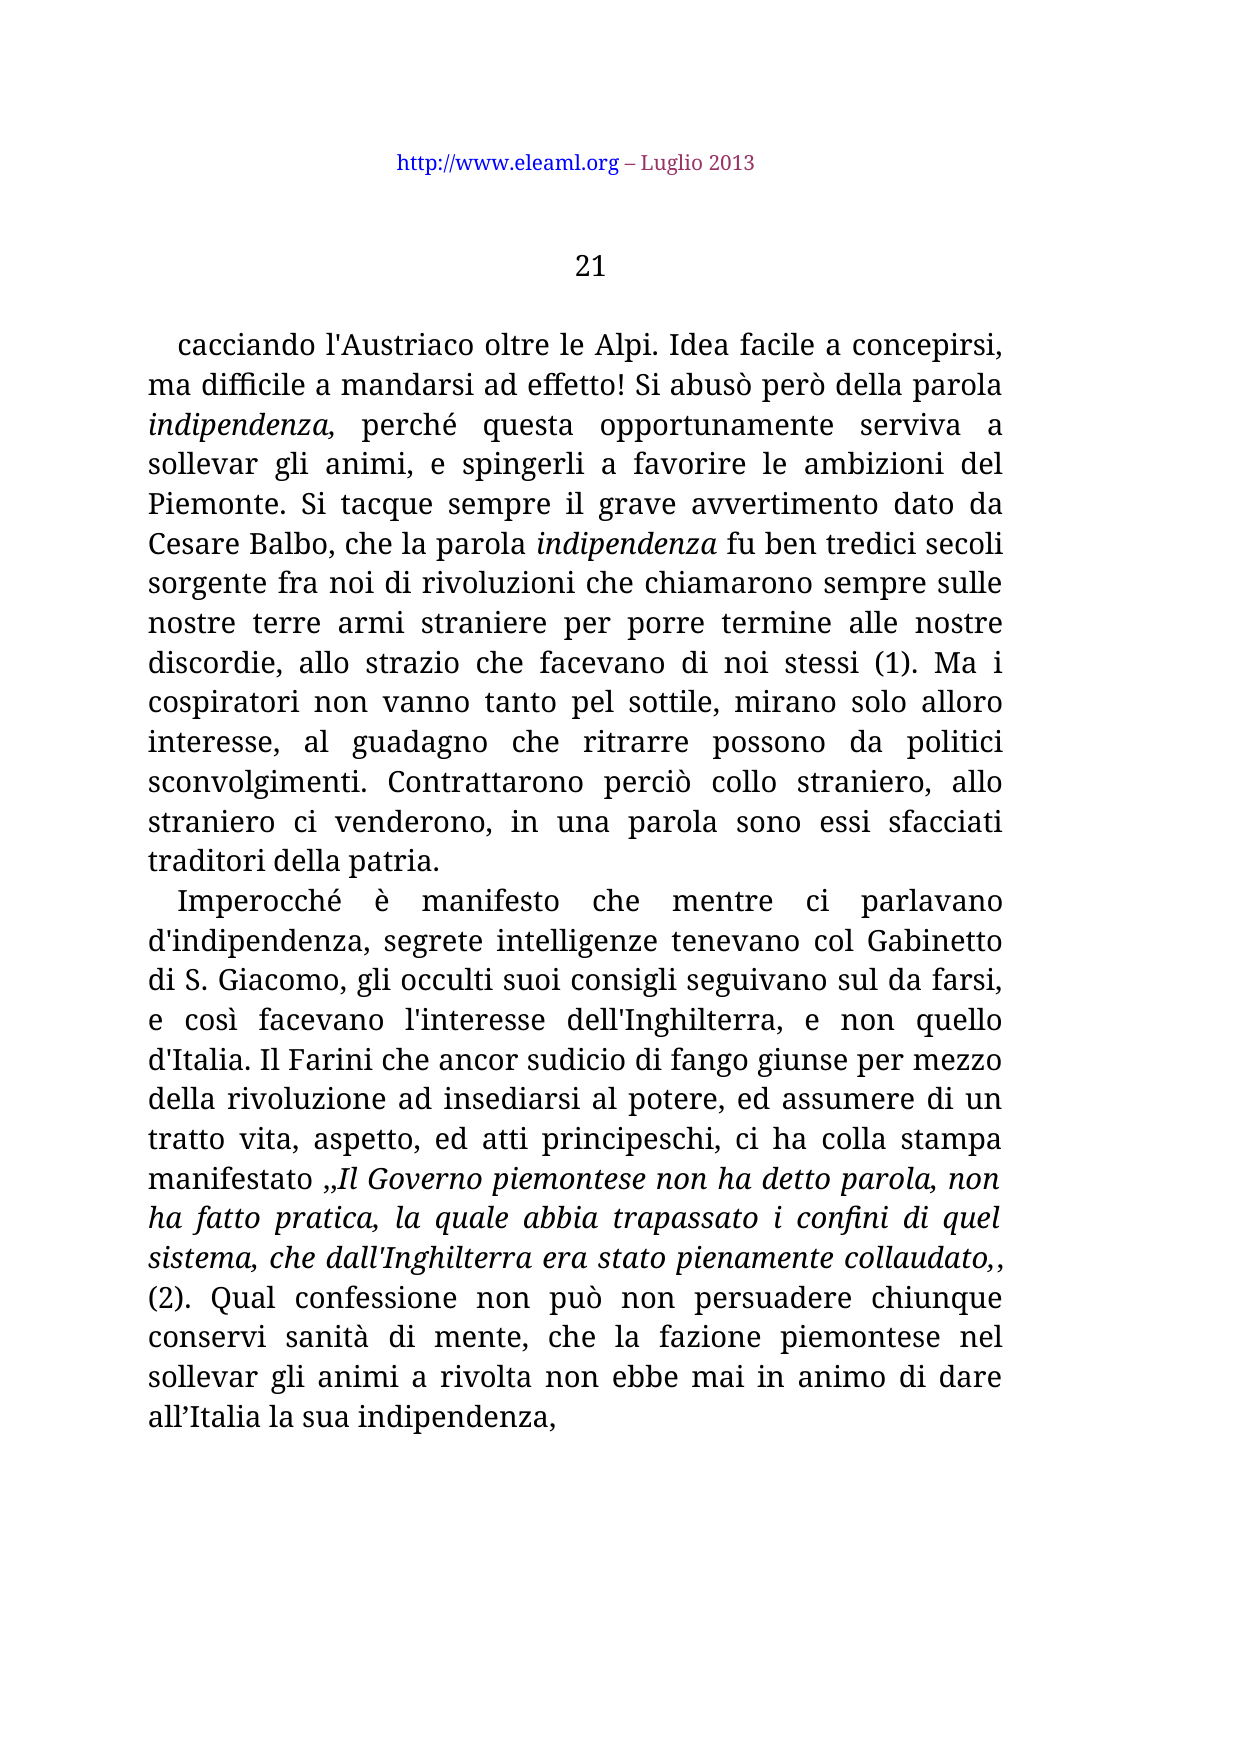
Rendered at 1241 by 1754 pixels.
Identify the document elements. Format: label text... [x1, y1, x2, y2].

text 21 [148, 245, 1004, 285]
text Imperocché è manifesto che mentre ci parlavano d'indipendenza, segrete intelligenze tenevano col Gabinetto di S. Giacomo, gli occulti suoi consigli seguivano sul da farsi, e così facevano l'interesse dell'Inghilterra, e non quello d'Italia. Il Farini che ancor sudicio di fango giunse per mezzo della rivoluzione ad insediarsi al potere, ed assumere di un tratto vita, aspetto, ed atti principeschi, ci ha colla stampa manifestato ,,Il Governo piemontese non ha detto parola, non ha fatto pratica, la quale abbia trapassato i confini di quel sistema, che dall'Inghilterra era stato pienamente collaudato,, (2). Qual confessione non può non persuadere chiunque conservi sanità di mente, che la fazione piemontese nel sollevar gli animi a rivolta non ebbe mai in animo di dare all’Italia la sua indipendenza, [148, 880, 1004, 1436]
text cacciando l'Austriaco oltre le Alpi. Idea facile a concepirsi, ma difficile a mandarsi ad effetto! Si abusò però della parola indipendenza, perché questa opportunamente serviva a sollevar gli animi, e spingerli a favorire le ambizioni del Piemonte. Si tacque sempre il grave avvertimento dato da Cesare Balbo, che la parola indipendenza fu ben tredici secoli sorgente fra noi di rivoluzioni che chiamarono sempre sulle nostre terre armi straniere per porre termine alle nostre discordie, allo strazio che facevano di noi stessi (1). Ma i cospiratori non vanno tanto pel sottile, mirano solo alloro interesse, al guadagno che ritrarre possono da politici sconvolgimenti. Contrattarono perciò collo straniero, allo straniero ci venderono, in una parola sono essi sfacciati traditori della patria. [148, 324, 1004, 880]
